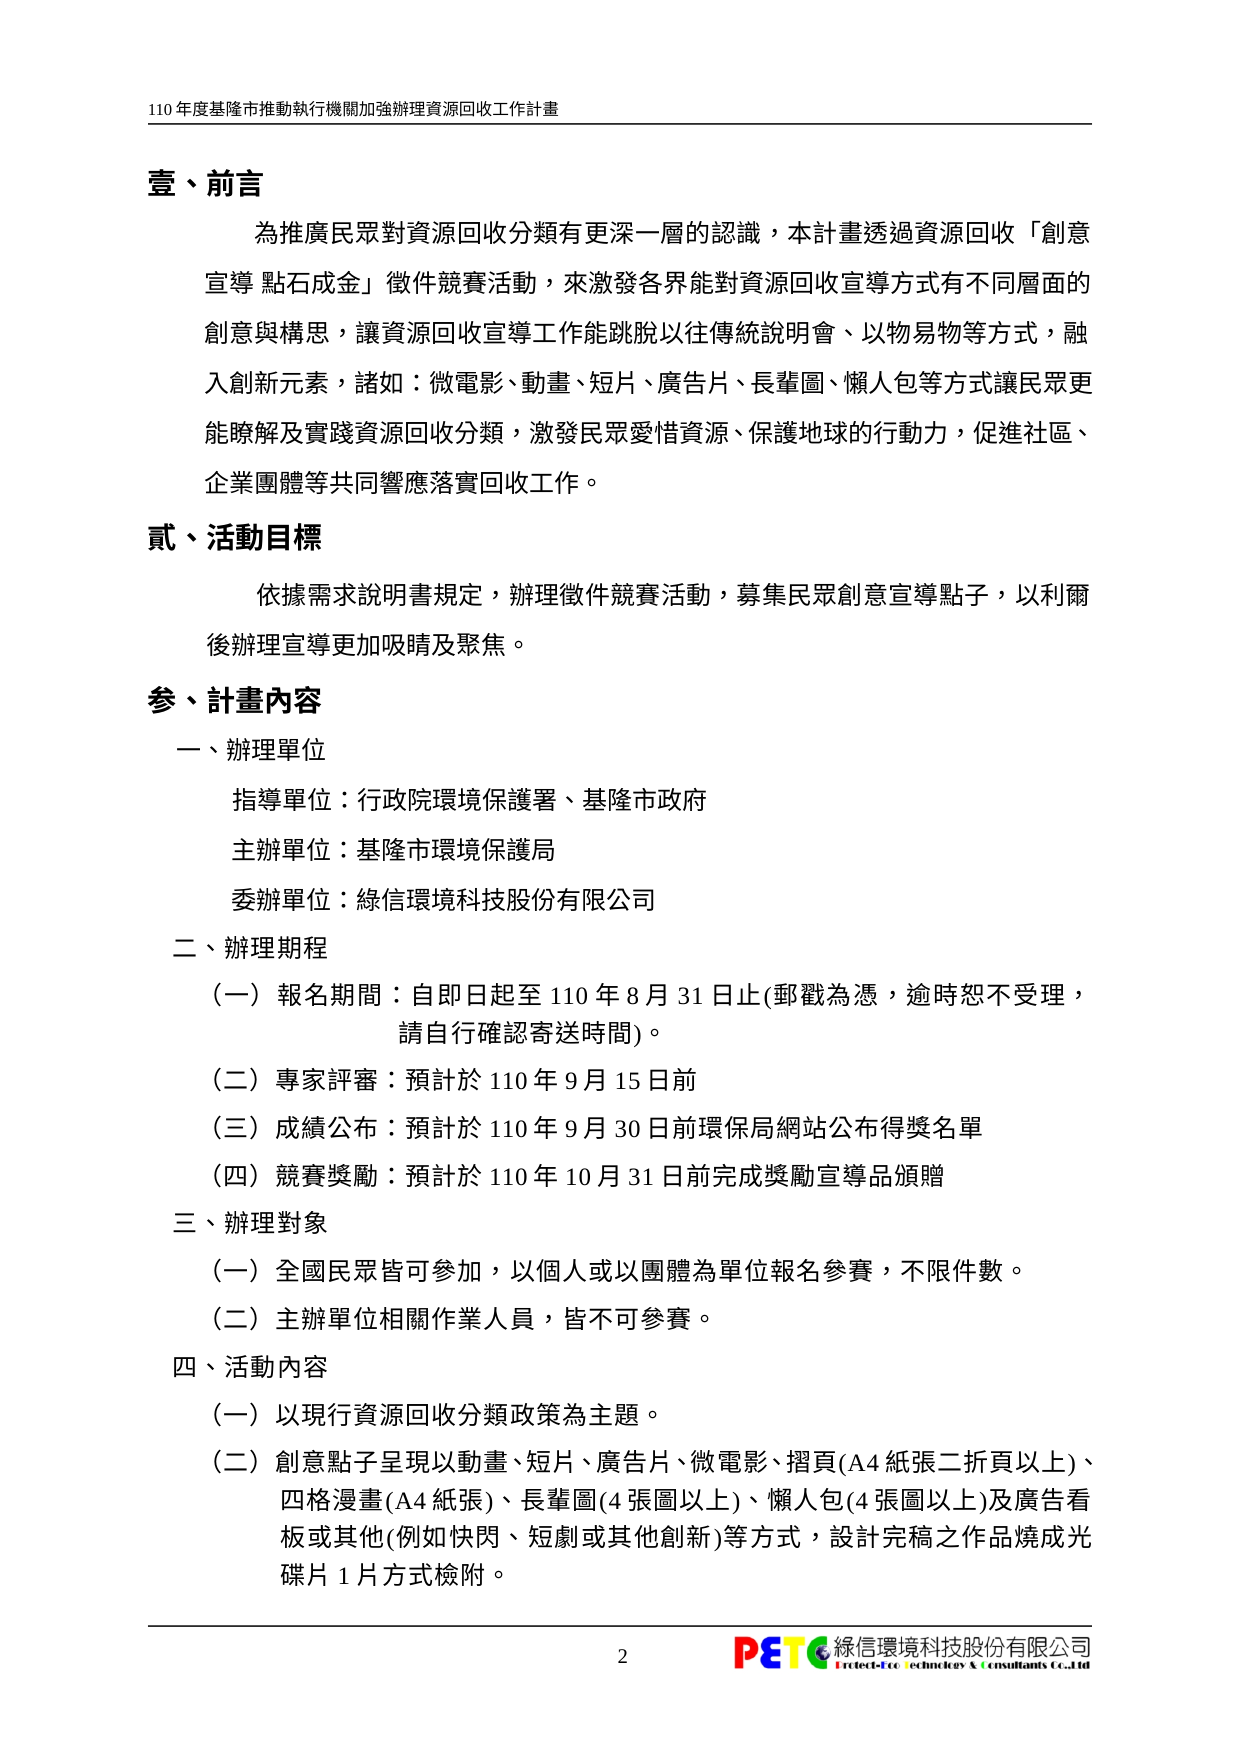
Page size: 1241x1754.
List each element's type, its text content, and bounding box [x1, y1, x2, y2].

text （三）成績公布：預計於110年9月30日前環保局網站公布得獎名單 [197, 1107, 1092, 1145]
text 主辦單位：基隆市環境保護局 [210, 819, 1092, 869]
text （二）專家評審：預計於110年9月15日前 [197, 1060, 1092, 1097]
text （四）競賽獎勵：預計於110年10月31日前完成獎勵宣導品頒贈 [197, 1155, 1092, 1192]
picture [731, 1630, 1093, 1674]
text 委辦單位：綠信環境科技股份有限公司 [210, 869, 1092, 919]
text （一）以現行資源回收分類政策為主題。 [197, 1394, 1092, 1432]
text 二、辦理期程 [173, 927, 1092, 964]
text 四、活動內容 [173, 1347, 1092, 1384]
text 指導單位：行政院環境保護署、基隆市政府 [210, 769, 1092, 819]
text 貳、活動目標 [148, 515, 1092, 557]
text （二）創意點子呈現以動畫、短片、廣告片、微電影、摺頁(A4紙張二折頁以上)、四格漫畫(A4紙張)、長輩圖(4張圖以上)、懶人包(4張圖以上)及廣告看板或其他(例如快閃、短劇或其他創新)等方式，設計完稿之作品燒成光碟片1片方式檢附。 [197, 1442, 1092, 1592]
text 壹、前言 [148, 160, 1092, 202]
text 依據需求說明書規定，辦理徵件競賽活動，募集民眾創意宣導點子，以利爾後辦理宣導更加吸睛及聚焦。 [206, 565, 1092, 665]
text 為推廣民眾對資源回收分類有更深一層的認識，本計畫透過資源回收「創意宣導 點石成金」徵件競賽活動，來激發各界能對資源回收宣導方式有不同層面的創意與構思，讓資源回收宣導工作能跳脫以往傳統說明會、以物易物等方式，融入創新元素，諸如：微電影、動畫、短片、廣告片、長輩圖、懶人包等方式讓民眾更能瞭解及實踐資源回收分類，激發民眾愛惜資源、保護地球的行動力，促進社區、企業團體等共同響應落實回收工作。 [204, 202, 1092, 502]
text （一）報名期間：自即日起至110年8月31日止(郵戳為憑，逾時恕不受理，請自行確認寄送時間)。 [197, 975, 1092, 1050]
text 一、辦理單位 [176, 719, 1092, 769]
text 参、計畫內容 [148, 677, 1092, 719]
text （一）全國民眾皆可參加，以個人或以團體為單位報名參賽，不限件數。 [197, 1250, 1092, 1288]
text （二）主辦單位相關作業人員，皆不可參賽。 [197, 1299, 1092, 1336]
text 三、辦理對象 [173, 1203, 1092, 1240]
